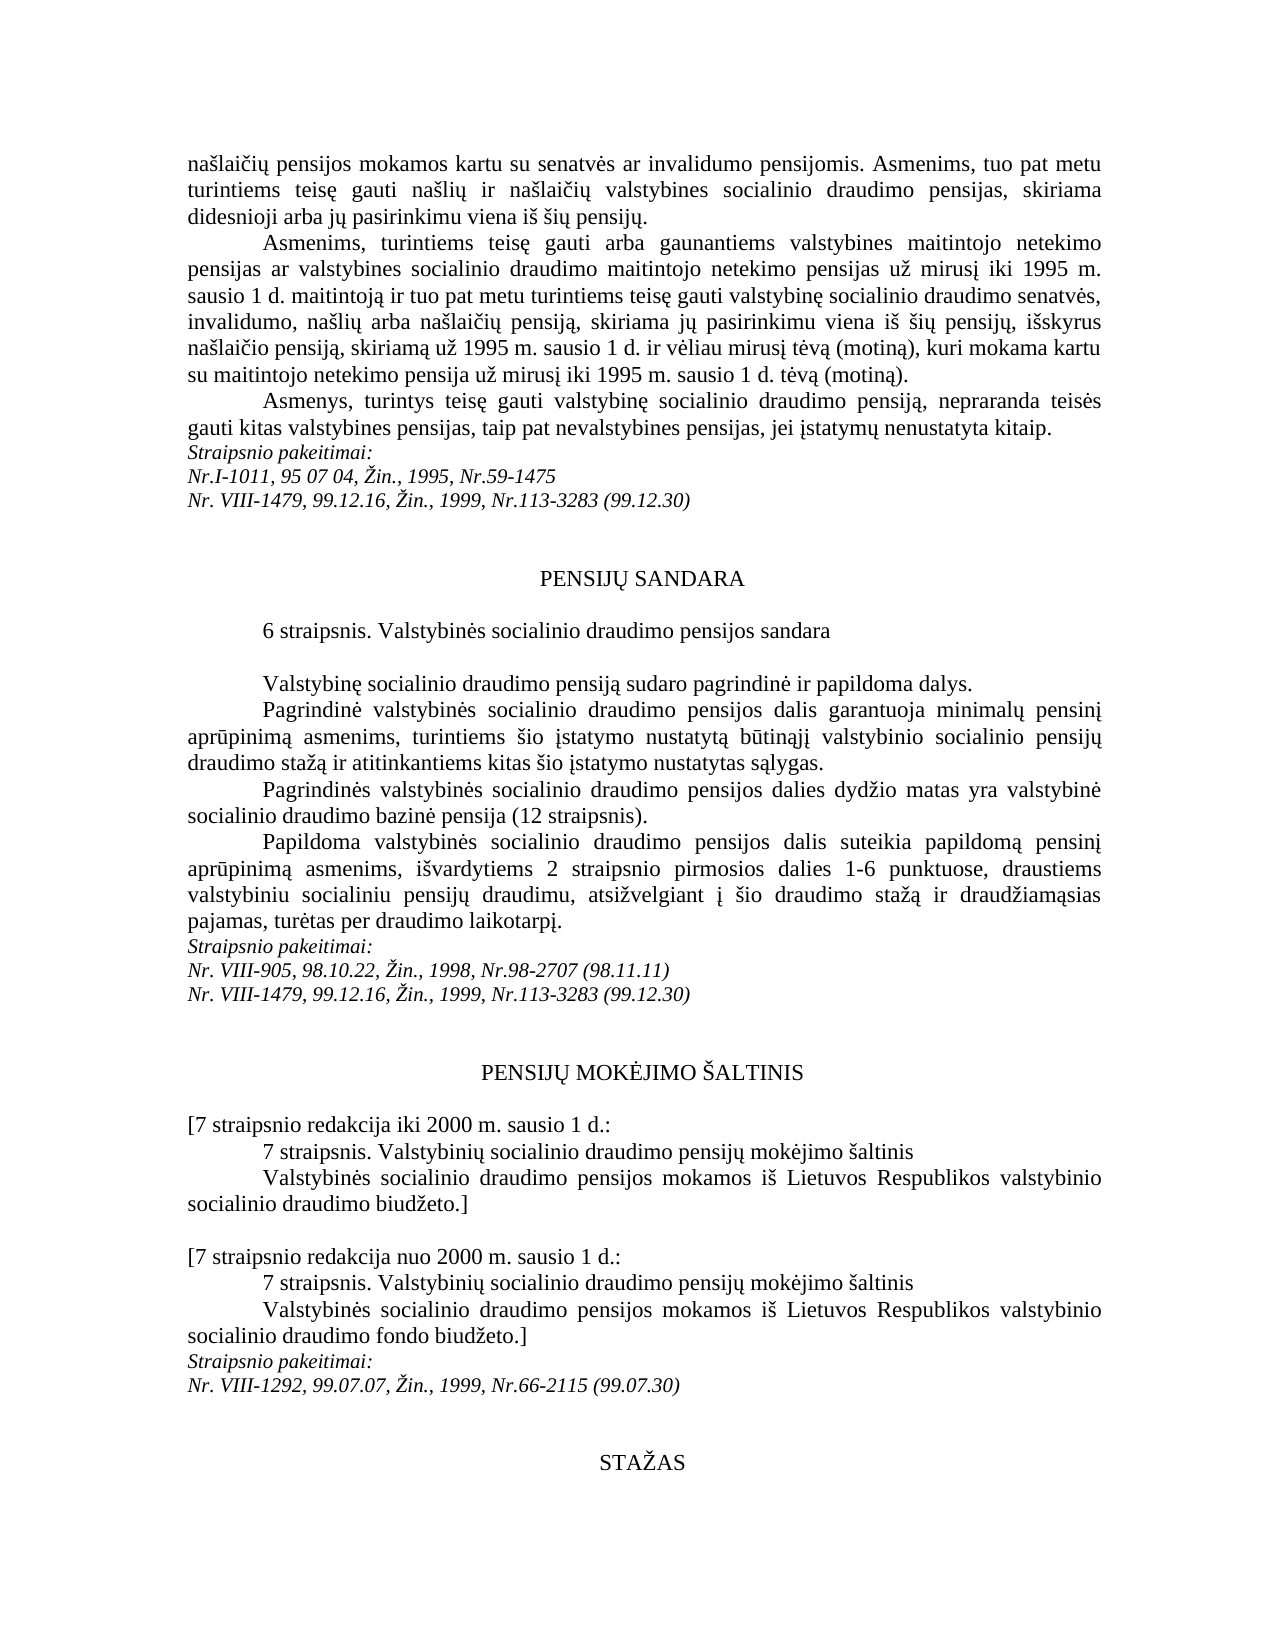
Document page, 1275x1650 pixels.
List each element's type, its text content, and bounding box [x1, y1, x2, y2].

text Valstybinės socialinio draudimo pensijos mokamos iš Lietuvos Respublikos valstybinio socialinio draudimo biudžeto.] [187, 1164, 1103, 1217]
text Straipsnio pakeitimai: [187, 440, 1103, 464]
text Valstybinę socialinio draudimo pensiją sudaro pagrindinė ir papildoma dalys. [187, 670, 1103, 697]
text Valstybinės socialinio draudimo pensijos mokamos iš Lietuvos Respublikos valstybinio socialinio draudimo fondo biudžeto.] [187, 1296, 1103, 1348]
text Asmenims, turintiems teisę gauti arba gaunantiems valstybines maitintojo netekimo pensijas ar valstybines socialinio draudimo maitintojo netekimo pensijas už mirusį iki 1995 m. sausio 1 d. maitintoją ir tuo pat metu turintiems teisę gauti valstybinę socialinio draudimo senatvės, invalidumo, našlių arba našlaičių pensiją, skiriama jų pasirinkimu viena iš šių pensijų, išskyrus našlaičio pensiją, skiriamą už 1995 m. sausio 1 d. ir vėliau mirusį tėvą (motiną), kuri mokama kartu su maitintojo netekimo pensija už mirusį iki 1995 m. sausio 1 d. tėvą (motiną). [187, 229, 1103, 387]
text Pagrindinės valstybinės socialinio draudimo pensijos dalies dydžio matas yra valstybinė socialinio draudimo bazinė pensija (12 straipsnis). [187, 776, 1103, 828]
text Asmenys, turintys teisę gauti valstybinę socialinio draudimo pensiją, nepraranda teisės gauti kitas valstybines pensijas, taip pat nevalstybines pensijas, jei įstatymų nenustatyta kitaip. [187, 387, 1103, 440]
text Nr. VIII-1292, 99.07.07, Žin., 1999, Nr.66-2115 (99.07.30) [187, 1373, 1103, 1397]
text PENSIJŲ MOKĖJIMO ŠALTINIS [187, 1059, 1103, 1085]
text 7 straipsnis. Valstybinių socialinio draudimo pensijų mokėjimo šaltinis [187, 1269, 1103, 1296]
text 6 straipsnis. Valstybinės socialinio draudimo pensijos sandara [187, 617, 1103, 644]
text [7 straipsnio redakcija iki 2000 m. sausio 1 d.: [187, 1111, 1103, 1138]
text [7 straipsnio redakcija nuo 2000 m. sausio 1 d.: [187, 1243, 1103, 1269]
text Nr. VIII-1479, 99.12.16, Žin., 1999, Nr.113-3283 (99.12.30) [187, 982, 1103, 1006]
text STAŽAS [187, 1449, 1103, 1476]
text Nr. VIII-905, 98.10.22, Žin., 1998, Nr.98-2707 (98.11.11) [187, 958, 1103, 982]
text Nr.I-1011, 95 07 04, Žin., 1995, Nr.59-1475 [187, 464, 1103, 488]
text PENSIJŲ SANDARA [187, 565, 1103, 591]
text Straipsnio pakeitimai: [187, 934, 1103, 958]
text Papildoma valstybinės socialinio draudimo pensijos dalis suteikia papildomą pensinį aprūpinimą asmenims, išvardytiems 2 straipsnio pirmosios dalies 1-6 punktuose, draustiems valstybiniu socialiniu pensijų draudimu, atsižvelgiant į šio draudimo stažą ir draudžiamąsias pajamas, turėtas per draudimo laikotarpį. [187, 828, 1103, 934]
text Nr. VIII-1479, 99.12.16, Žin., 1999, Nr.113-3283 (99.12.30) [187, 488, 1103, 512]
text 7 straipsnis. Valstybinių socialinio draudimo pensijų mokėjimo šaltinis [187, 1138, 1103, 1164]
text Pagrindinė valstybinės socialinio draudimo pensijos dalis garantuoja minimalų pensinį aprūpinimą asmenims, turintiems šio įstatymo nustatytą būtinąjį valstybinio socialinio pensijų draudimo stažą ir atitinkantiems kitas šio įstatymo nustatytas sąlygas. [187, 697, 1103, 776]
text Straipsnio pakeitimai: [187, 1348, 1103, 1373]
text našlaičių pensijos mokamos kartu su senatvės ar invalidumo pensijomis. Asmenims, tuo pat metu turintiems teisę gauti našlių ir našlaičių valstybines socialinio draudimo pensijas, skiriama didesnioji arba jų pasirinkimu viena iš šių pensijų. [187, 150, 1103, 229]
